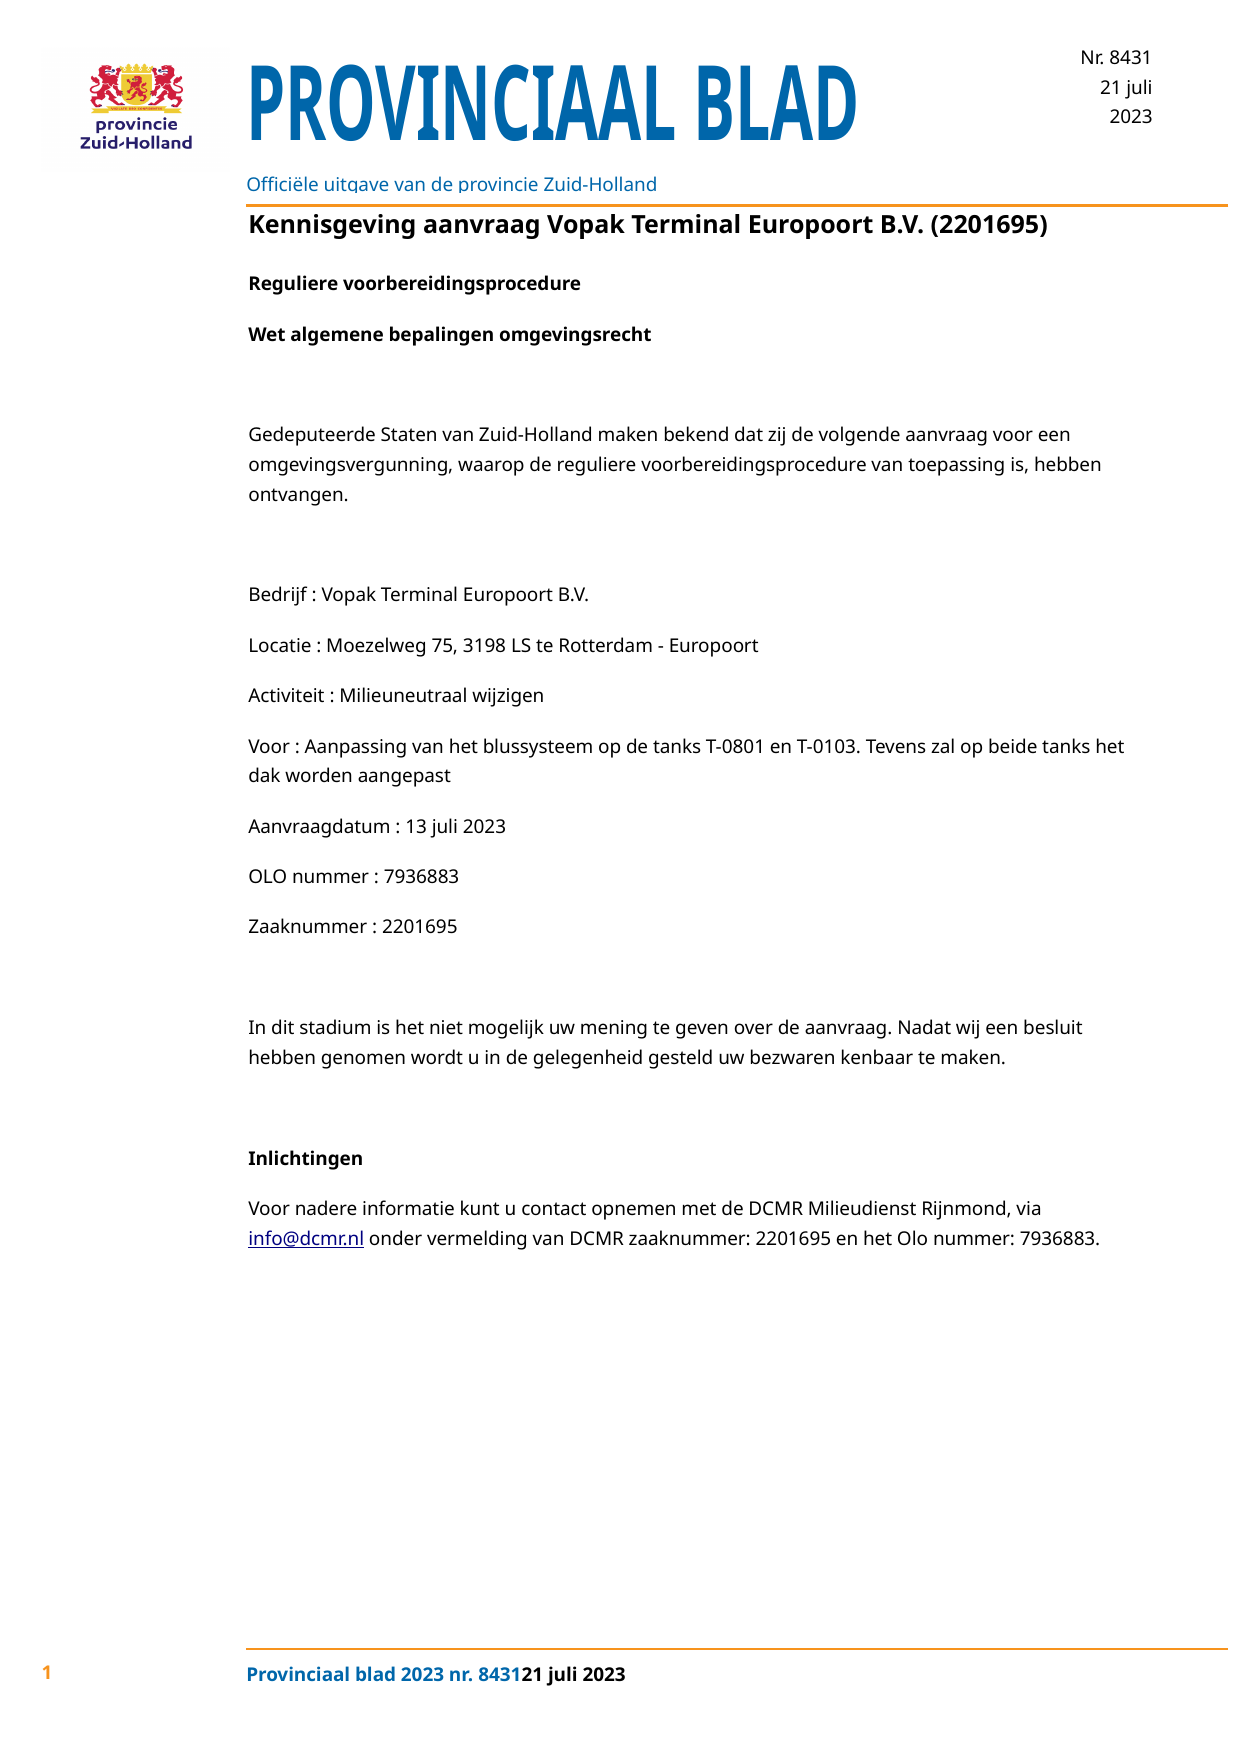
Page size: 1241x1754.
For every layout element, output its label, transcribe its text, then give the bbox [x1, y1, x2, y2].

text Wet algemene bepalingen omgevingsrecht [248, 321, 1152, 346]
text Gedeputeerde Staten van Zuid-Holland maken bekend dat zij de volgende aanvraag voor een omgevingsvergunning, waarop de reguliere voorbereidingsprocedure van toepassing is, hebben ontvangen. [248, 422, 1152, 506]
text Locatie : Moezelweg 75, 3198 LS te Rotterdam - Europoort [248, 632, 1152, 658]
text Reguliere voorbereidingsprocedure [248, 270, 1152, 296]
text Aanvraagdatum : 13 juli 2023 [248, 813, 1152, 838]
text Zaaknummer : 2201695 [248, 914, 1152, 939]
text Voor : Aanpassing van het blussysteem op de tanks T-0801 en T-0103. Tevens zal op beide tanks het dak worden aangepast [248, 733, 1152, 788]
text Activiteit : Milieuneutraal wijzigen [248, 682, 1152, 708]
text In dit stadium is het niet mogelijk uw mening te geven over de aanvraag. Nadat wij een besluit hebben genomen wordt u in de gelegenheid gesteld uw bezwaren kenbaar te maken. [248, 1014, 1152, 1070]
text Bedrijf : Vopak Terminal Europoort B.V. [248, 582, 1152, 607]
text OLO nummer : 7936883 [248, 863, 1152, 889]
picture [41, 47, 231, 172]
text Inlichtingen [248, 1145, 1152, 1171]
text Kennisgeving aanvraag Vopak Terminal Europoort B.V. (2201695) [248, 207, 1152, 241]
text Voor nadere informatie kunt u contact opnemen met de DCMR Milieudienst Rijnmond, via info@dcmr.nl onder vermelding van DCMR zaaknummer: 2201695 en het Olo nummer: 7936883. [248, 1195, 1152, 1251]
